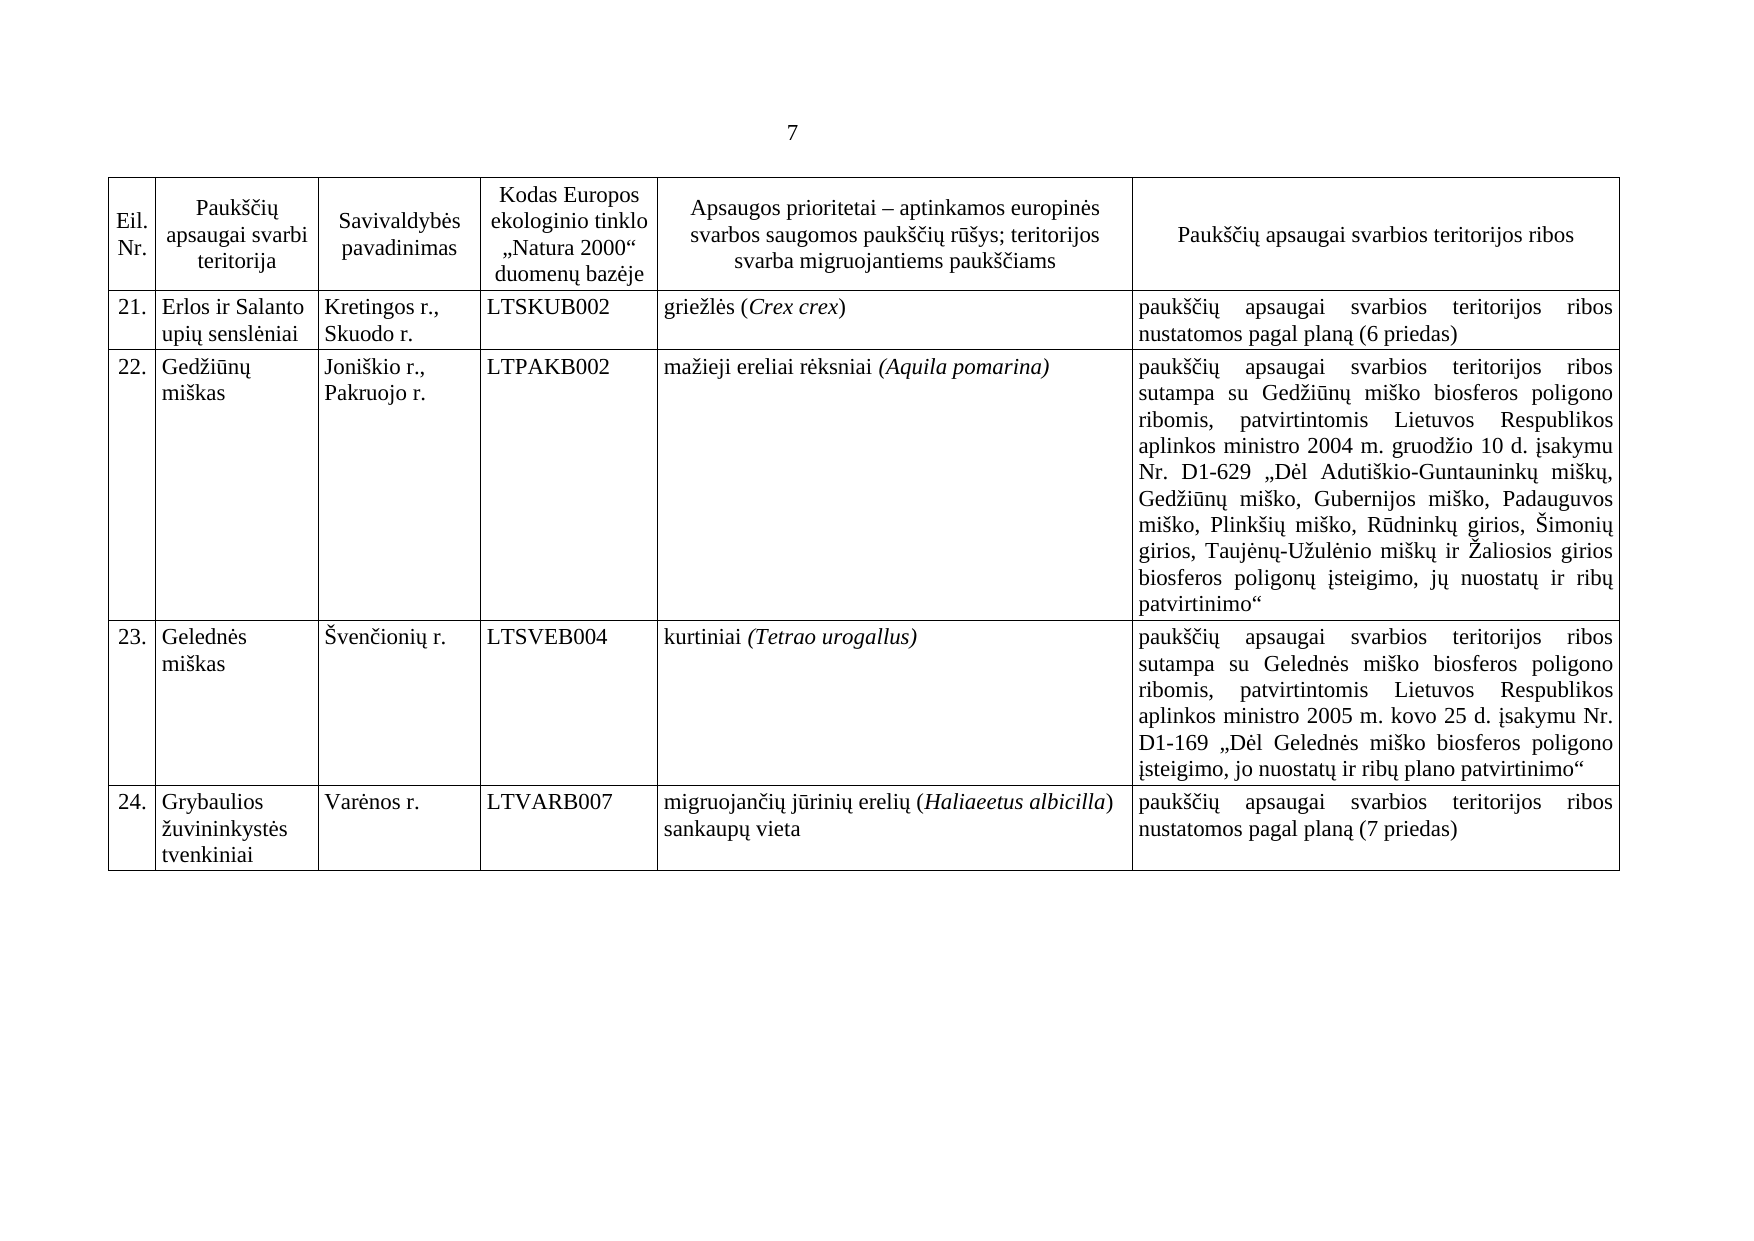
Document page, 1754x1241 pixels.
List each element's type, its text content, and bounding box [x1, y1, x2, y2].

table_header Eil. Nr. [109, 178, 155, 289]
table_cell paukščių apsaugai svarbios teritorijos ribos sutampa su Gedžiūnų miško biosferos poligono ribomis, patvirtintomis Lietuvos Respublikos aplinkos ministro 2004 m. gruodžio 10 d. įsakymu Nr. D1-629 „Dėl Adutiškio-Guntauninkų miškų, Gedžiūnų miško, Gubernijos miško, Padauguvos miško, Plinkšių miško, Rūdninkų girios, Šimonių girios, Taujėnų-Užulėnio miškų ir Žaliosios girios biosferos poligonų įsteigimo, jų nuostatų ir ribų patvirtinimo“ [1133, 350, 1619, 619]
table_cell Gedžiūnų miškas [156, 350, 318, 619]
table_header Kodas Europos ekologinio tinklo „Natura 2000“ duomenų bazėje [481, 178, 657, 289]
table_cell Gelednės miškas [156, 621, 318, 784]
table_cell griežlės (Crex crex) [658, 291, 1132, 349]
table_cell 22. [109, 350, 155, 619]
table_cell kurtiniai (Tetrao urogallus) [658, 621, 1132, 784]
table_cell Švenčionių r. [319, 621, 480, 784]
table_cell paukščių apsaugai svarbios teritorijos ribos sutampa su Gelednės miško biosferos poligono ribomis, patvirtintomis Lietuvos Respublikos aplinkos ministro 2005 m. kovo 25 d. įsakymu Nr. D1-169 „Dėl Gelednės miško biosferos poligono įsteigimo, jo nuostatų ir ribų plano patvirtinimo“ [1133, 621, 1619, 784]
table_header Apsaugos prioritetai – aptinkamos europinės svarbos saugomos paukščių rūšys; teritorijos svarba migruojantiems paukščiams [658, 178, 1132, 289]
table_cell mažieji ereliai rėksniai (Aquila pomarina) [658, 350, 1132, 619]
table_cell Varėnos r. [319, 786, 480, 870]
table_cell LTVARB007 [481, 786, 657, 870]
table_cell LTSKUB002 [481, 291, 657, 349]
table_header Paukščių apsaugai svarbios teritorijos ribos [1133, 178, 1619, 289]
table_cell paukščių apsaugai svarbios teritorijos ribos nustatomos pagal planą (7 priedas) [1133, 786, 1619, 870]
table_cell Kretingos r., Skuodo r. [319, 291, 480, 349]
table_cell 21. [109, 291, 155, 349]
table_cell LTSVEB004 [481, 621, 657, 784]
table_cell 23. [109, 621, 155, 784]
table_header Paukščių apsaugai svarbi teritorija [156, 178, 318, 289]
table_cell Grybaulios žuvininkystės tvenkiniai [156, 786, 318, 870]
table_cell migruojančių jūrinių erelių (Haliaeetus albicilla) sankaupų vieta [658, 786, 1132, 870]
table_cell Erlos ir Salanto upių senslėniai [156, 291, 318, 349]
table_cell paukščių apsaugai svarbios teritorijos ribos nustatomos pagal planą (6 priedas) [1133, 291, 1619, 349]
table_cell LTPAKB002 [481, 350, 657, 619]
table_header Savivaldybės pavadinimas [319, 178, 480, 289]
table_cell 24. [109, 786, 155, 870]
table_cell Joniškio r., Pakruojo r. [319, 350, 480, 619]
